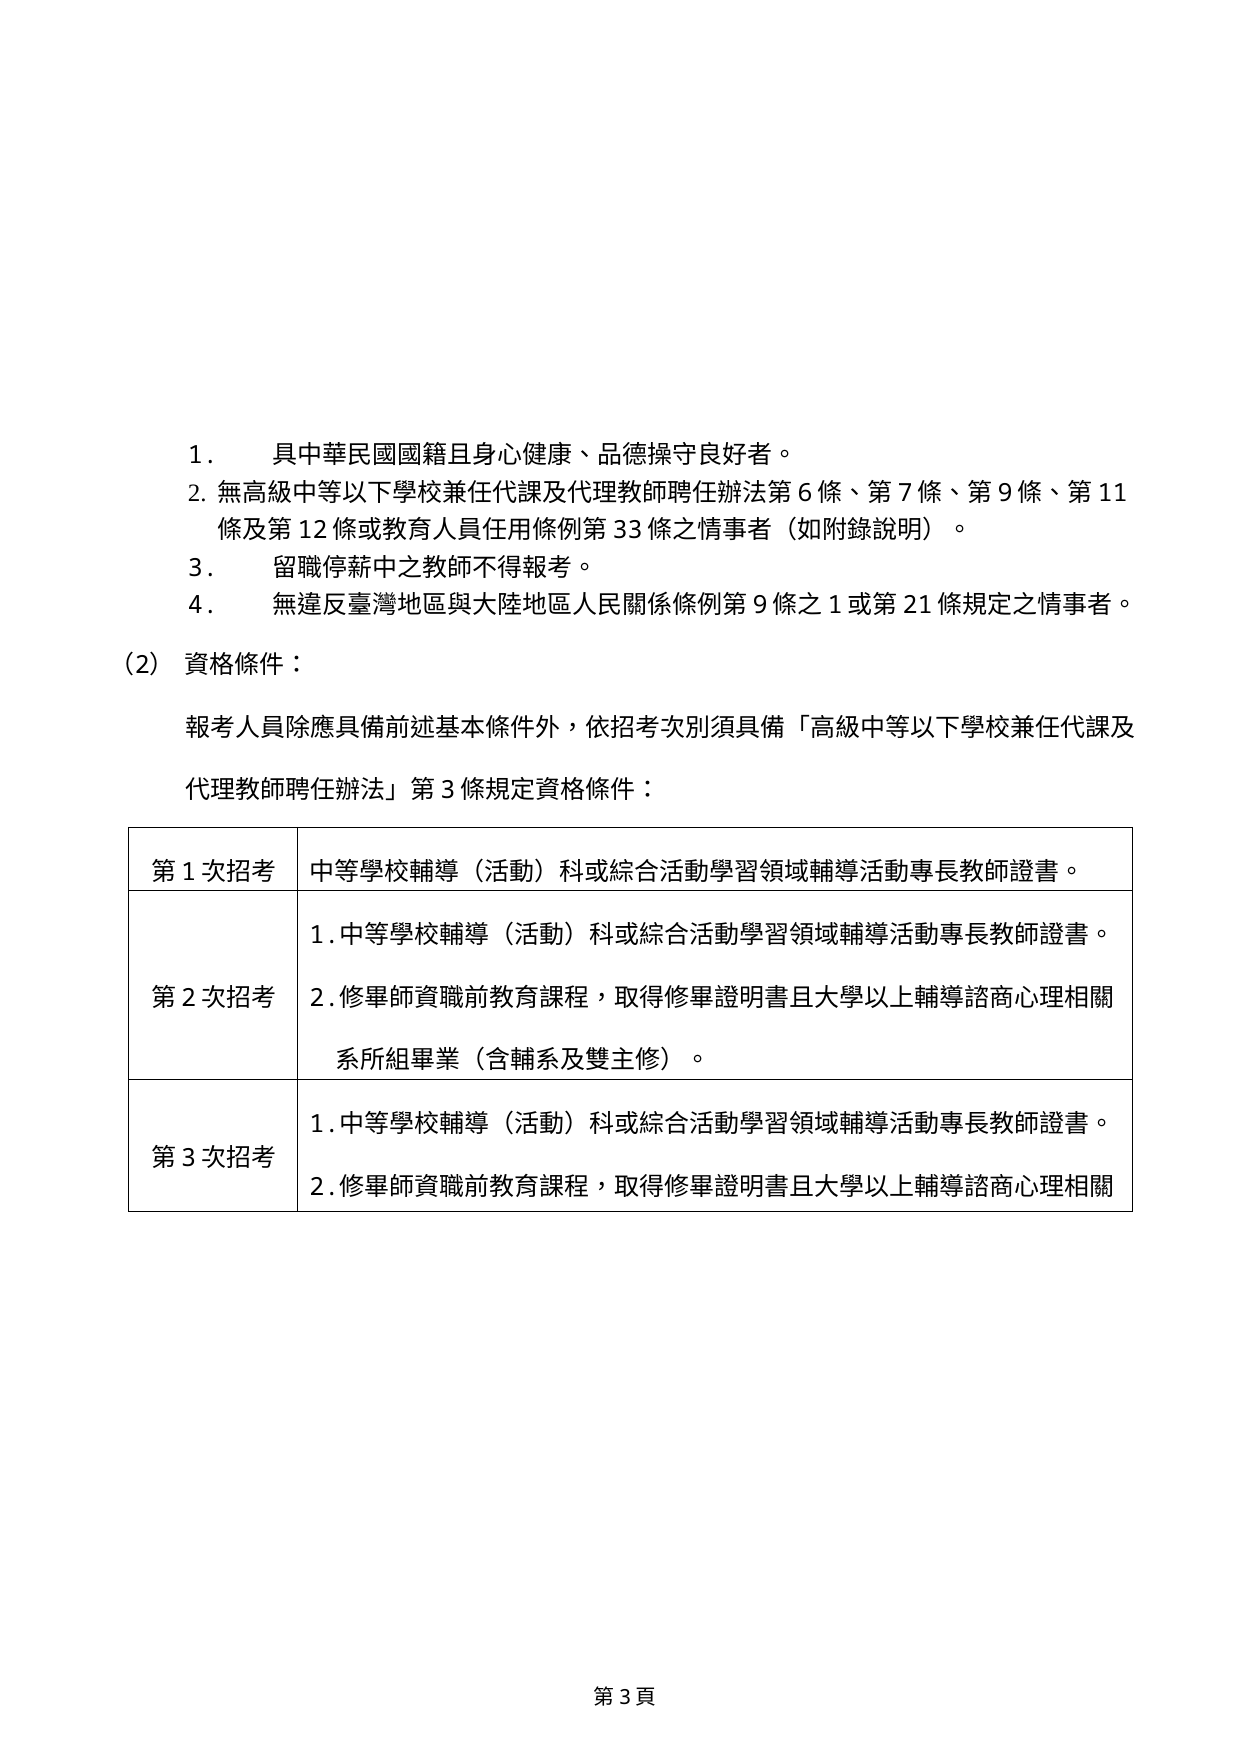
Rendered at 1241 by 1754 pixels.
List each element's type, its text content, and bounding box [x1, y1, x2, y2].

list 無高級中等以下學校兼任代課及代理教師聘任辦法第6條、第7條、第9條、第11條及第12條或教育人員任用條例第33條之情事者（如附錄說明）。 [188, 471, 1148, 546]
list 具中華民國國籍且身心健康、品德操守良好者。 [188, 434, 1165, 471]
text 報考人員除應具備前述基本條件外，依招考次別須具備「高級中等以下學校兼任代課及代理教師聘任辦法」第3條規定資格條件： [185, 684, 1148, 809]
list 資格條件： [109, 621, 1165, 684]
table_header 中等學校輔導（活動）科或綜合活動學習領域輔導活動專長教師證書。 [298, 828, 1132, 890]
list 留職停薪中之教師不得報考。 [188, 546, 1165, 584]
table_header 第1次招考 [129, 828, 297, 890]
table_cell 第2次招考 [129, 891, 297, 1079]
table_cell 1.中等學校輔導（活動）科或綜合活動學習領域輔導活動專長教師證書。 2.修畢師資職前教育課程，取得修畢證明書且大學以上輔導諮商心理相關 [298, 1080, 1132, 1211]
table_cell 1.中等學校輔導（活動）科或綜合活動學習領域輔導活動專長教師證書。 2.修畢師資職前教育課程，取得修畢證明書且大學以上輔導諮商心理相關系所組畢業（含輔系及雙主修）。 [298, 891, 1132, 1079]
table_cell 第3次招考 [129, 1080, 297, 1211]
list 無違反臺灣地區與大陸地區人民關係條例第9條之1或第21條規定之情事者。 [188, 584, 1165, 621]
